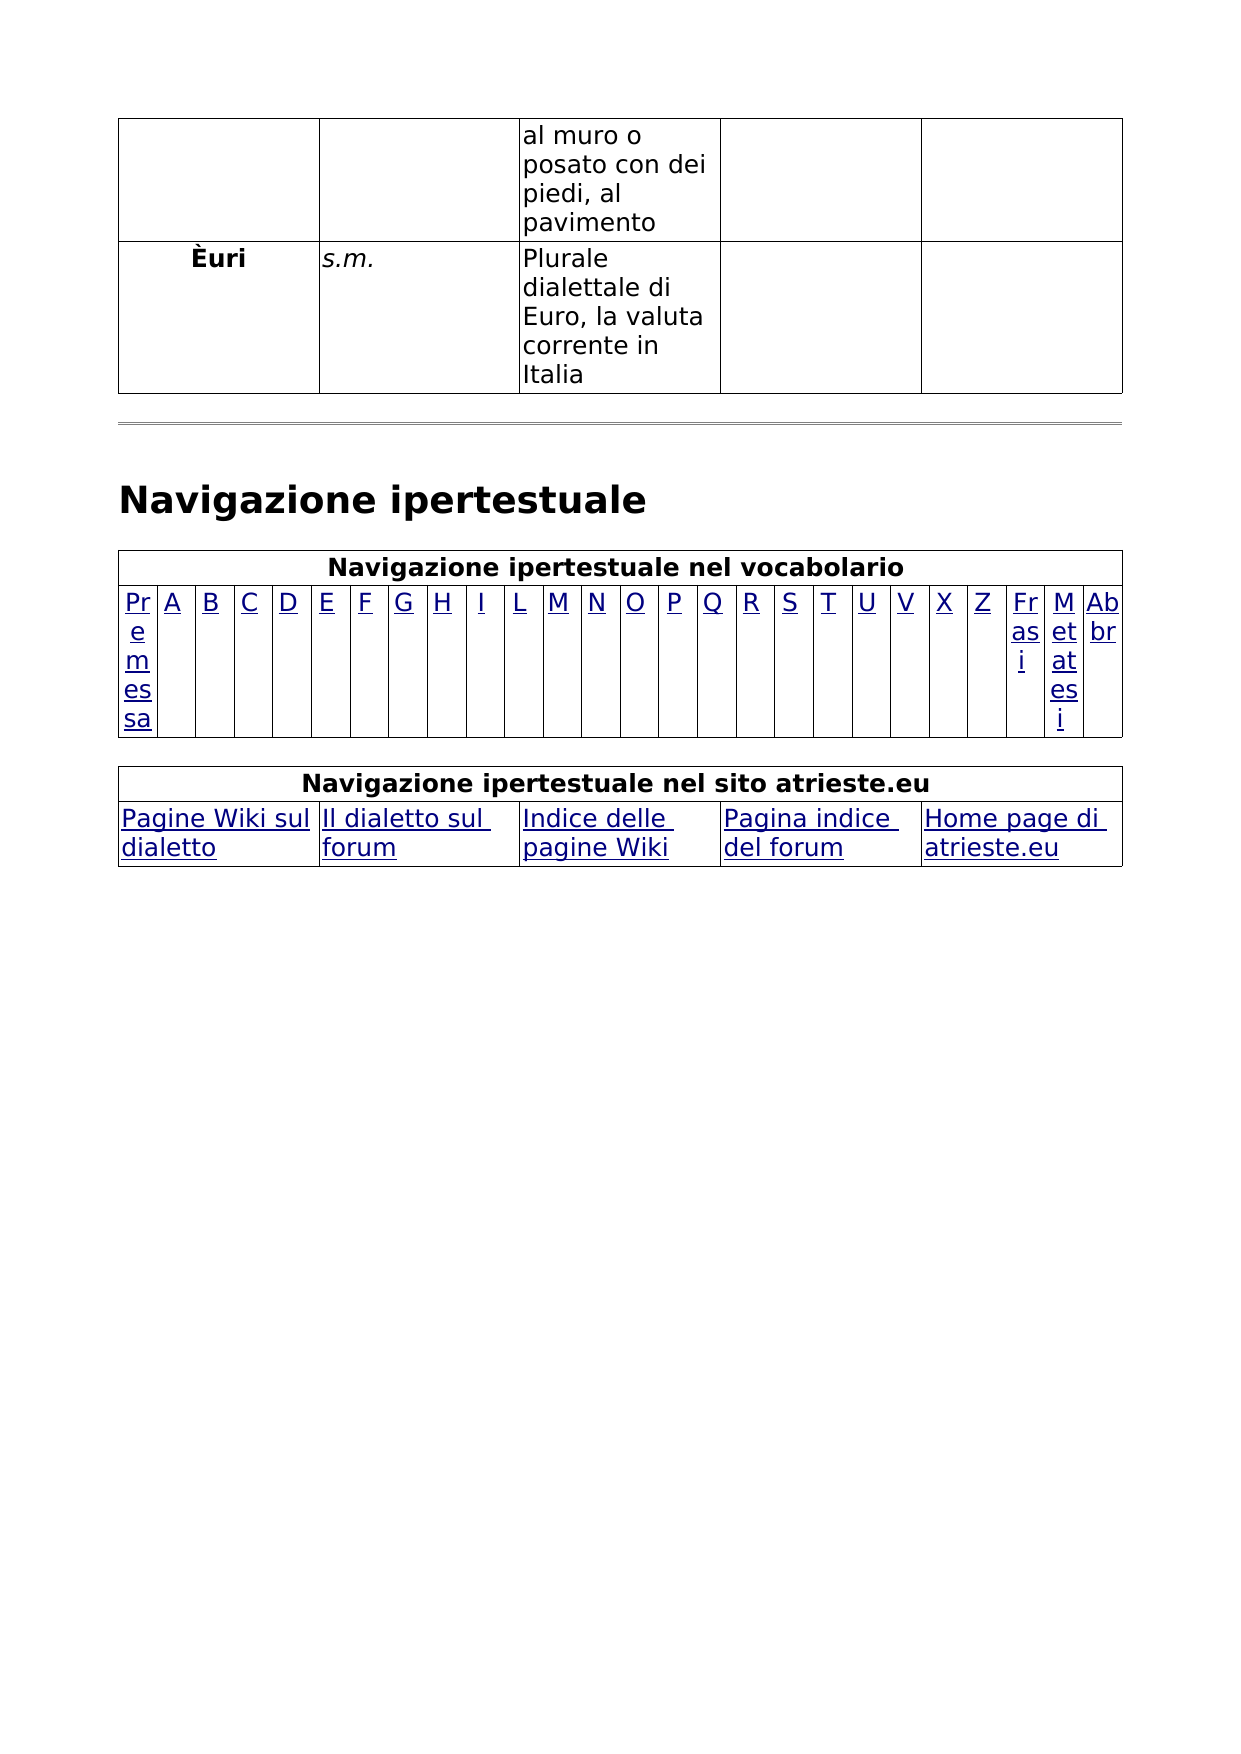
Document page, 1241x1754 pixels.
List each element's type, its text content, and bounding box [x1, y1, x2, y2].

table_cell G [389, 586, 427, 737]
table_cell Il dialetto sul forum [320, 802, 519, 866]
table_cell al muro o posato con dei piedi, al pavimento [520, 119, 720, 241]
table_cell S [775, 586, 813, 737]
table_cell T [814, 586, 852, 737]
table_header Navigazione ipertestuale nel vocabolario [119, 551, 1122, 585]
table_cell H [428, 586, 466, 737]
table_cell O [621, 586, 658, 737]
table_cell Abbr [1084, 586, 1122, 737]
table_cell C [235, 586, 272, 737]
table_cell Metatesi [1045, 586, 1083, 737]
table_cell M [544, 586, 581, 737]
table_cell Plurale dialettale di Euro, la valuta corrente in Italia [520, 242, 720, 392]
table_cell Frasi [1007, 586, 1044, 737]
table_cell P [659, 586, 697, 737]
table_cell A [158, 586, 195, 737]
table_cell Èuri [119, 242, 319, 392]
table_cell Z [968, 586, 1006, 737]
table_cell [721, 242, 921, 392]
table_cell [320, 119, 519, 241]
table_cell V [891, 586, 929, 737]
table_cell Pagine Wiki sul dialetto [119, 802, 319, 866]
table_cell E [312, 586, 350, 737]
table_cell D [273, 586, 311, 737]
table_cell [922, 119, 1122, 241]
table_cell X [930, 586, 967, 737]
table_cell L [505, 586, 543, 737]
table_cell Premessa [119, 586, 157, 737]
table_cell Indice delle pagine Wiki [520, 802, 720, 866]
table_cell [119, 119, 319, 241]
table_cell N [582, 586, 620, 737]
table_cell Home page di atrieste.eu [922, 802, 1122, 866]
table_cell B [196, 586, 234, 737]
table_cell R [737, 586, 774, 737]
table_cell U [853, 586, 890, 737]
table_cell I [467, 586, 504, 737]
table_cell [922, 242, 1122, 392]
subtitle Navigazione ipertestuale [118, 479, 1122, 522]
table_cell s.m. [320, 242, 519, 392]
table_cell [721, 119, 921, 241]
table_cell Q [698, 586, 736, 737]
table_header Navigazione ipertestuale nel sito atrieste.eu [119, 767, 1122, 801]
table_cell F [351, 586, 388, 737]
table_cell Pagina indice del forum [721, 802, 921, 866]
